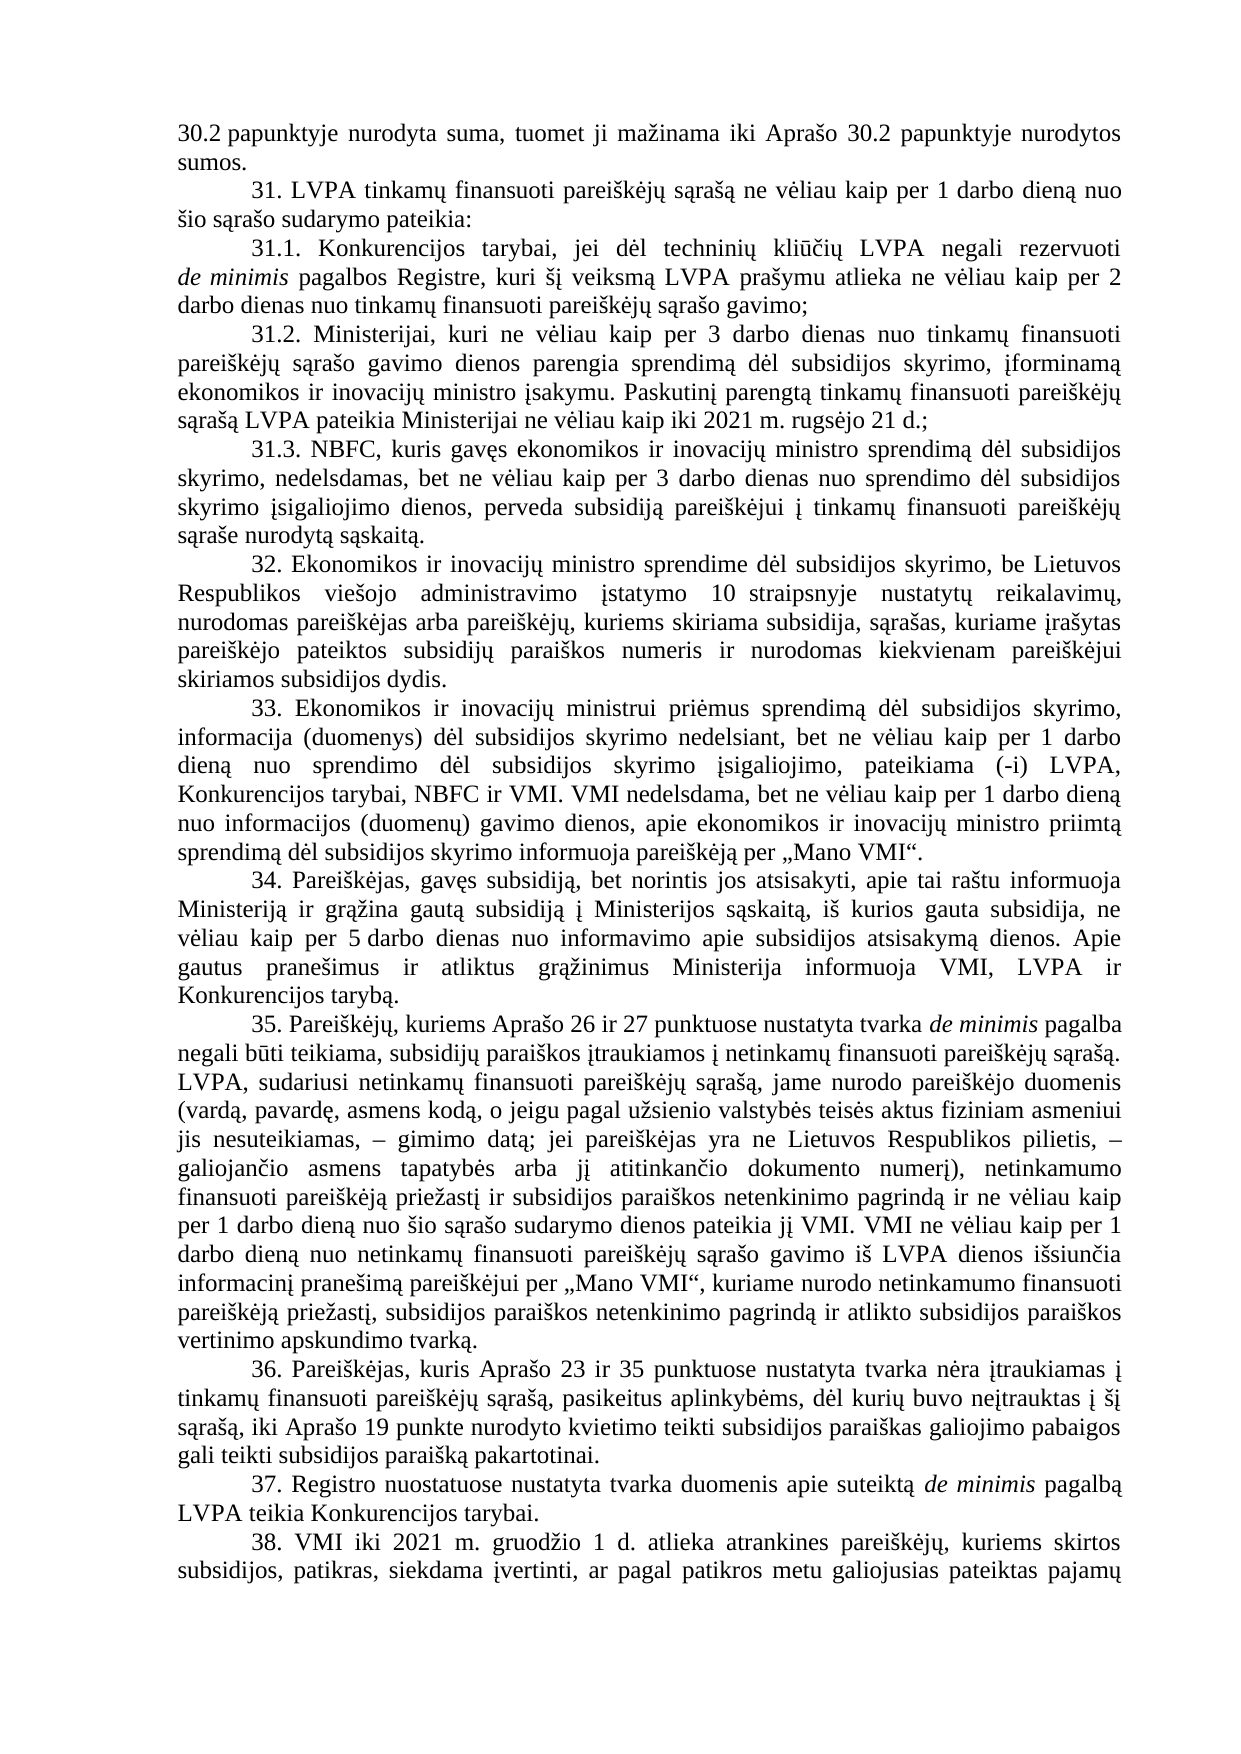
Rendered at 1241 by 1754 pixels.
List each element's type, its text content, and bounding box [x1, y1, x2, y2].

text 31.1. Konkurencijos tarybai, jei dėl techninių kliūčių LVPA negali rezervuoti de minimis pagalbos Registre, kuri šį veiksmą LVPA prašymu atlieka ne vėliau kaip per 2 darbo dienas nuo tinkamų finansuoti pareiškėjų sąrašo gavimo; [177, 233, 1122, 319]
text 35. Pareiškėjų, kuriems Aprašo 26 ir 27 punktuose nustatyta tvarka de minimis pagalba negali būti teikiama, subsidijų paraiškos įtraukiamos į netinkamų finansuoti pareiškėjų sąrašą. LVPA, sudariusi netinkamų finansuoti pareiškėjų sąrašą, jame nurodo pareiškėjo duomenis (vardą, pavardę, asmens kodą, o jeigu pagal užsienio valstybės teisės aktus fiziniam asmeniui jis nesuteikiamas, – gimimo datą; jei pareiškėjas yra ne Lietuvos Respublikos pilietis, – galiojančio asmens tapatybės arba jį atitinkančio dokumento numerį), netinkamumo finansuoti pareiškėją priežastį ir subsidijos paraiškos netenkinimo pagrindą ir ne vėliau kaip per 1 darbo dieną nuo šio sąrašo sudarymo dienos pateikia jį VMI. VMI ne vėliau kaip per 1 darbo dieną nuo netinkamų finansuoti pareiškėjų sąrašo gavimo iš LVPA dienos išsiunčia informacinį pranešimą pareiškėjui per „Mano VMI“, kuriame nurodo netinkamumo finansuoti pareiškėją priežastį, subsidijos paraiškos netenkinimo pagrindą ir atlikto subsidijos paraiškos vertinimo apskundimo tvarką. [177, 1009, 1122, 1354]
text 34. Pareiškėjas, gavęs subsidiją, bet norintis jos atsisakyti, apie tai raštu informuoja Ministeriją ir grąžina gautą subsidiją į Ministerijos sąskaitą, iš kurios gauta subsidija, ne vėliau kaip per 5 darbo dienas nuo informavimo apie subsidijos atsisakymą dienos. Apie gautus pranešimus ir atliktus grąžinimus Ministerija informuoja VMI, LVPA ir Konkurencijos tarybą. [177, 866, 1122, 1009]
text 30.2 papunktyje nurodyta suma, tuomet ji mažinama iki Aprašo 30.2 papunktyje nurodytos sumos. [177, 118, 1122, 176]
text 37. Registro nuostatuose nustatyta tvarka duomenis apie suteiktą de minimis pagalbą LVPA teikia Konkurencijos tarybai. [177, 1469, 1122, 1527]
text 38. VMI iki 2021 m. gruodžio 1 d. atlieka atrankines pareiškėjų, kuriems skirtos subsidijos, patikras, siekdama įvertinti, ar pagal patikros metu galiojusias pateiktas pajamų [177, 1527, 1122, 1584]
text 36. Pareiškėjas, kuris Aprašo 23 ir 35 punktuose nustatyta tvarka nėra įtraukiamas į tinkamų finansuoti pareiškėjų sąrašą, pasikeitus aplinkybėms, dėl kurių buvo neįtrauktas į šį sąrašą, iki Aprašo 19 punkte nurodyto kvietimo teikti subsidijos paraiškas galiojimo pabaigos gali teikti subsidijos paraišką pakartotinai. [177, 1354, 1122, 1469]
text 32. Ekonomikos ir inovacijų ministro sprendime dėl subsidijos skyrimo, be Lietuvos Respublikos viešojo administravimo įstatymo 10 straipsnyje nustatytų reikalavimų, nurodomas pareiškėjas arba pareiškėjų, kuriems skiriama subsidija, sąrašas, kuriame įrašytas pareiškėjo pateiktos subsidijų paraiškos numeris ir nurodomas kiekvienam pareiškėjui skiriamos subsidijos dydis. [177, 549, 1122, 693]
text 33. Ekonomikos ir inovacijų ministrui priėmus sprendimą dėl subsidijos skyrimo, informacija (duomenys) dėl subsidijos skyrimo nedelsiant, bet ne vėliau kaip per 1 darbo dieną nuo sprendimo dėl subsidijos skyrimo įsigaliojimo, pateikiama (-i) LVPA, Konkurencijos tarybai, NBFC ir VMI. VMI nedelsdama, bet ne vėliau kaip per 1 darbo dieną nuo informacijos (duomenų) gavimo dienos, apie ekonomikos ir inovacijų ministro priimtą sprendimą dėl subsidijos skyrimo informuoja pareiškėją per „Mano VMI“. [177, 693, 1122, 866]
text 31. LVPA tinkamų finansuoti pareiškėjų sąrašą ne vėliau kaip per 1 darbo dieną nuo šio sąrašo sudarymo pateikia: [177, 176, 1122, 233]
text 31.2. Ministerijai, kuri ne vėliau kaip per 3 darbo dienas nuo tinkamų finansuoti pareiškėjų sąrašo gavimo dienos parengia sprendimą dėl subsidijos skyrimo, įforminamą ekonomikos ir inovacijų ministro įsakymu. Paskutinį parengtą tinkamų finansuoti pareiškėjų sąrašą LVPA pateikia Ministerijai ne vėliau kaip iki 2021 m. rugsėjo 21 d.; [177, 319, 1122, 434]
text 31.3. NBFC, kuris gavęs ekonomikos ir inovacijų ministro sprendimą dėl subsidijos skyrimo, nedelsdamas, bet ne vėliau kaip per 3 darbo dienas nuo sprendimo dėl subsidijos skyrimo įsigaliojimo dienos, perveda subsidiją pareiškėjui į tinkamų finansuoti pareiškėjų sąraše nurodytą sąskaitą. [177, 434, 1122, 549]
